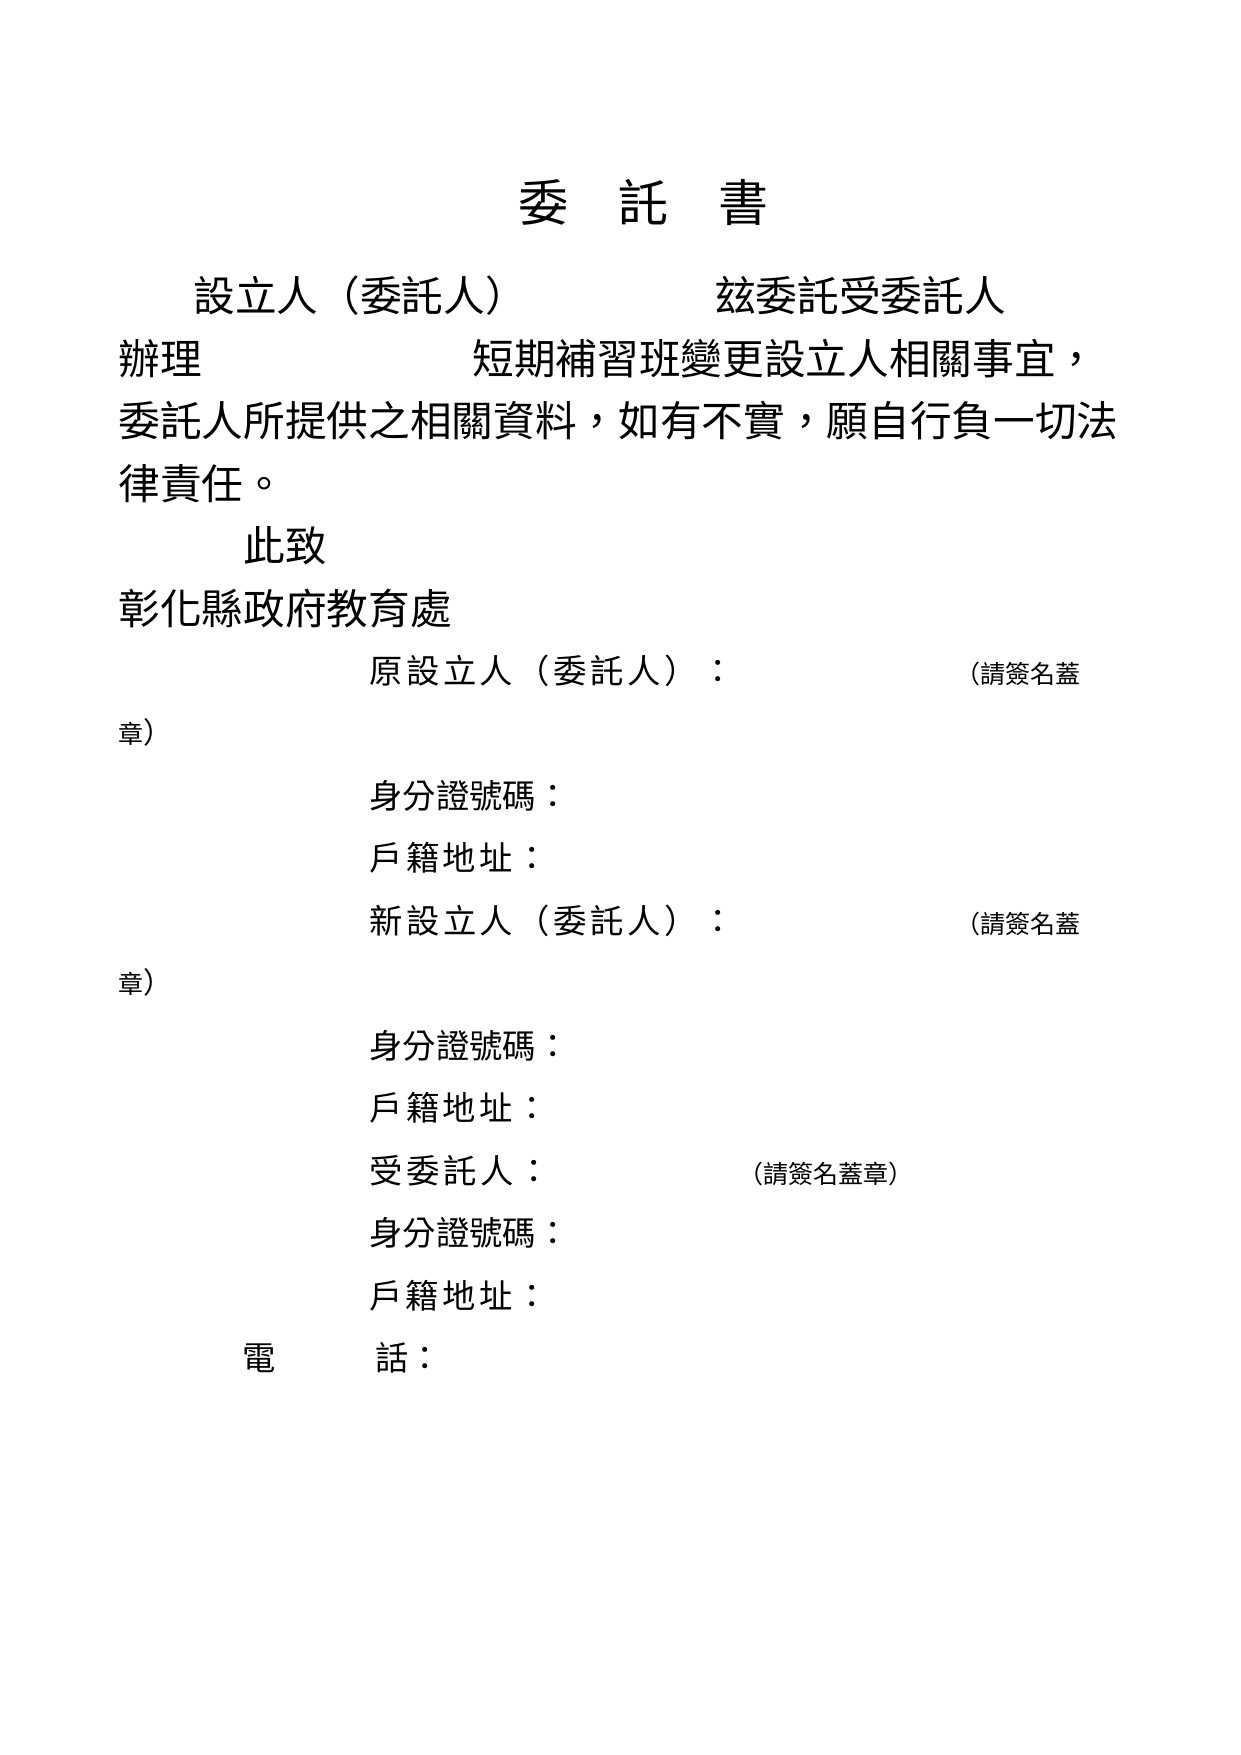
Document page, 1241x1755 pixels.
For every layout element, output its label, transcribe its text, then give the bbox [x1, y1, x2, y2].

text 戶籍地址： [118, 814, 1122, 877]
text 設立人（委託人） 玆委託受委託人 辦理 短期補習班變更設立人相關事宜，委託人所提供之相關資料，如有不實，願自行負一切法律責任。 [118, 252, 1122, 502]
text 此致 [118, 502, 1122, 564]
text 新設立人（委託人）： （請簽名蓋章） [118, 877, 1122, 1002]
text 身分證號碼： [118, 1002, 1122, 1064]
text 身分證號碼： [118, 1189, 1122, 1252]
text 彰化縣政府教育處 [118, 564, 1122, 627]
text 原設立人（委託人）： （請簽名蓋章） [118, 627, 1122, 752]
text 戶籍地址： [118, 1252, 1122, 1314]
text 身分證號碼： [118, 752, 1122, 814]
text 戶籍地址： [118, 1064, 1122, 1127]
text 受委託人： （請簽名蓋章） [118, 1127, 1122, 1189]
text 委 託 書 [118, 127, 1122, 252]
text 電 話： [118, 1314, 1122, 1377]
